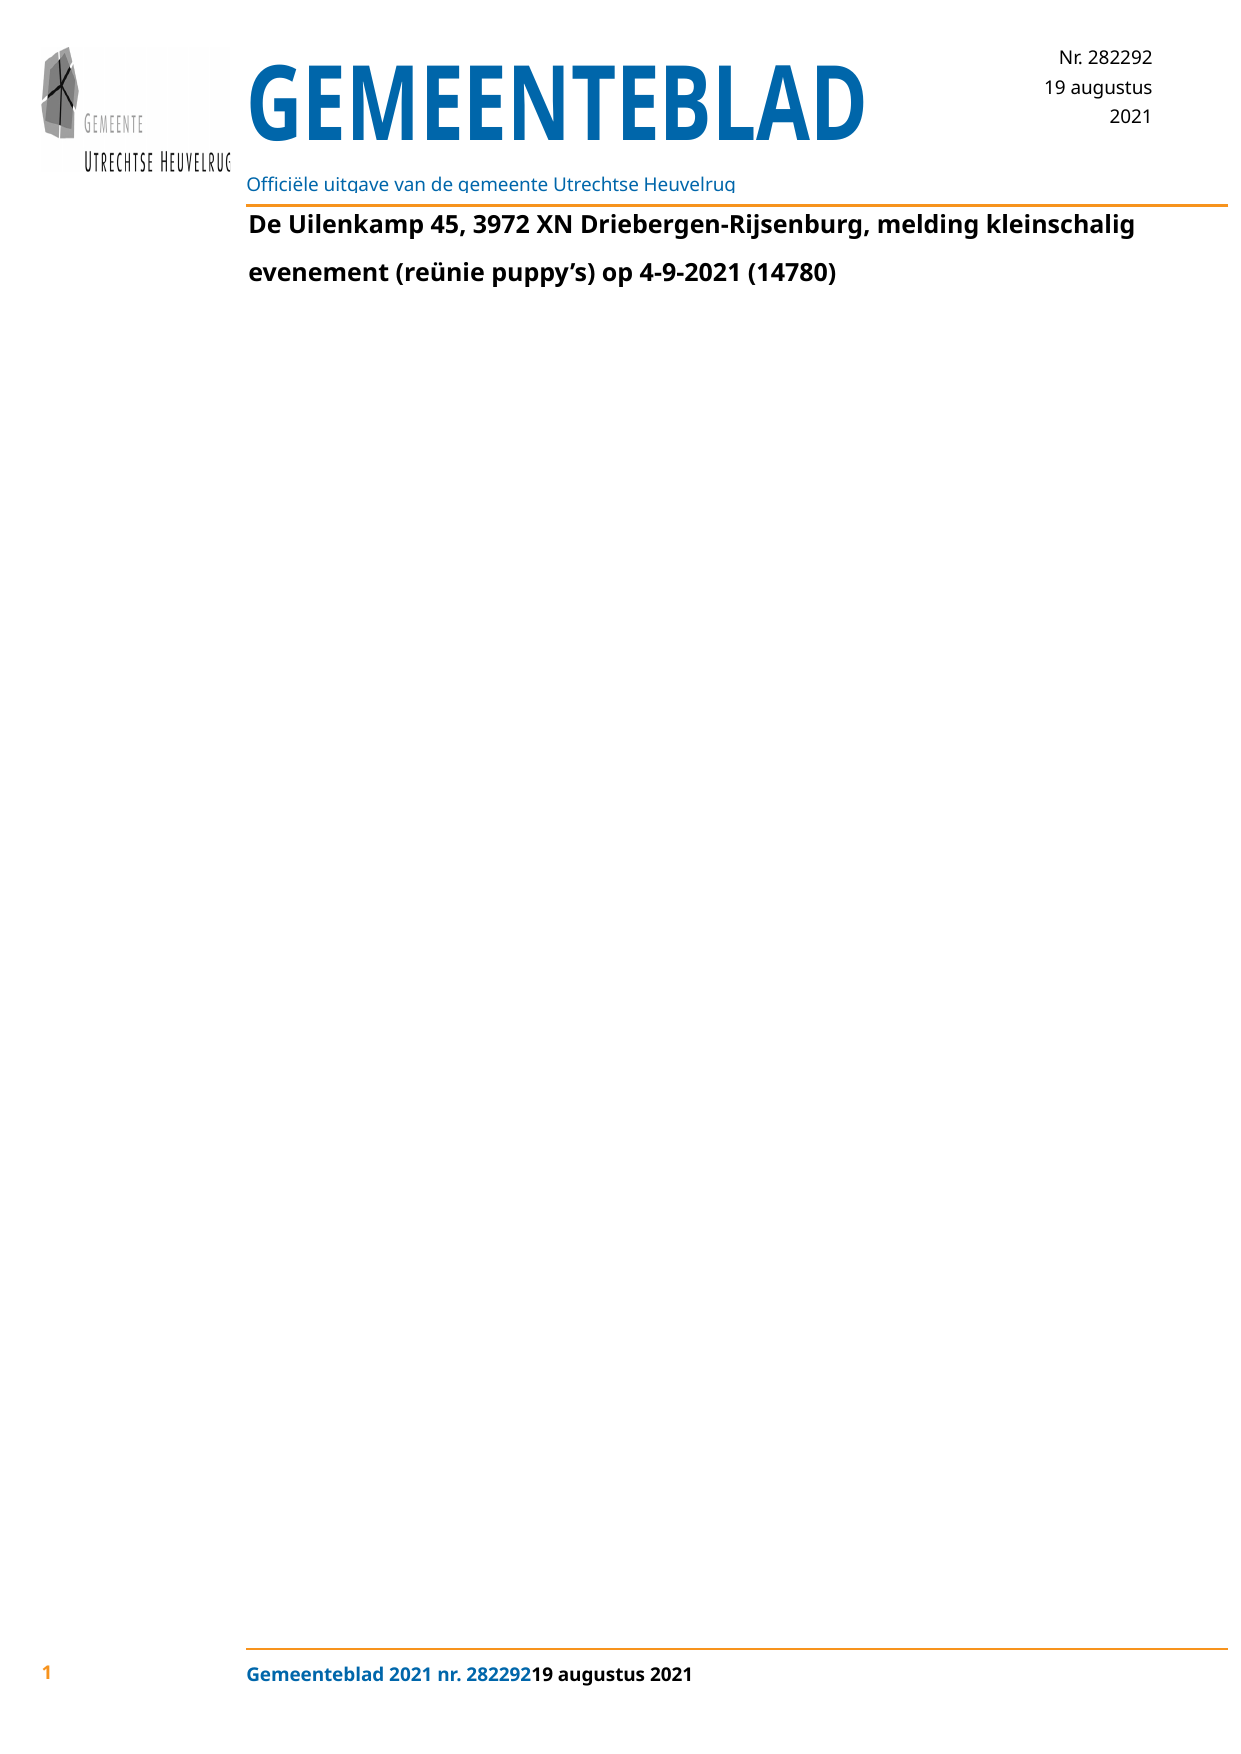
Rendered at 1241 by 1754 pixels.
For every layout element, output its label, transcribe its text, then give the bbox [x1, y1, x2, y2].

picture [41, 47, 231, 172]
text De Uilenkamp 45, 3972 XN Driebergen-Rijsenburg, melding kleinschalig evenement (reünie puppy’s) op 4-9-2021 (14780) [248, 207, 1152, 288]
